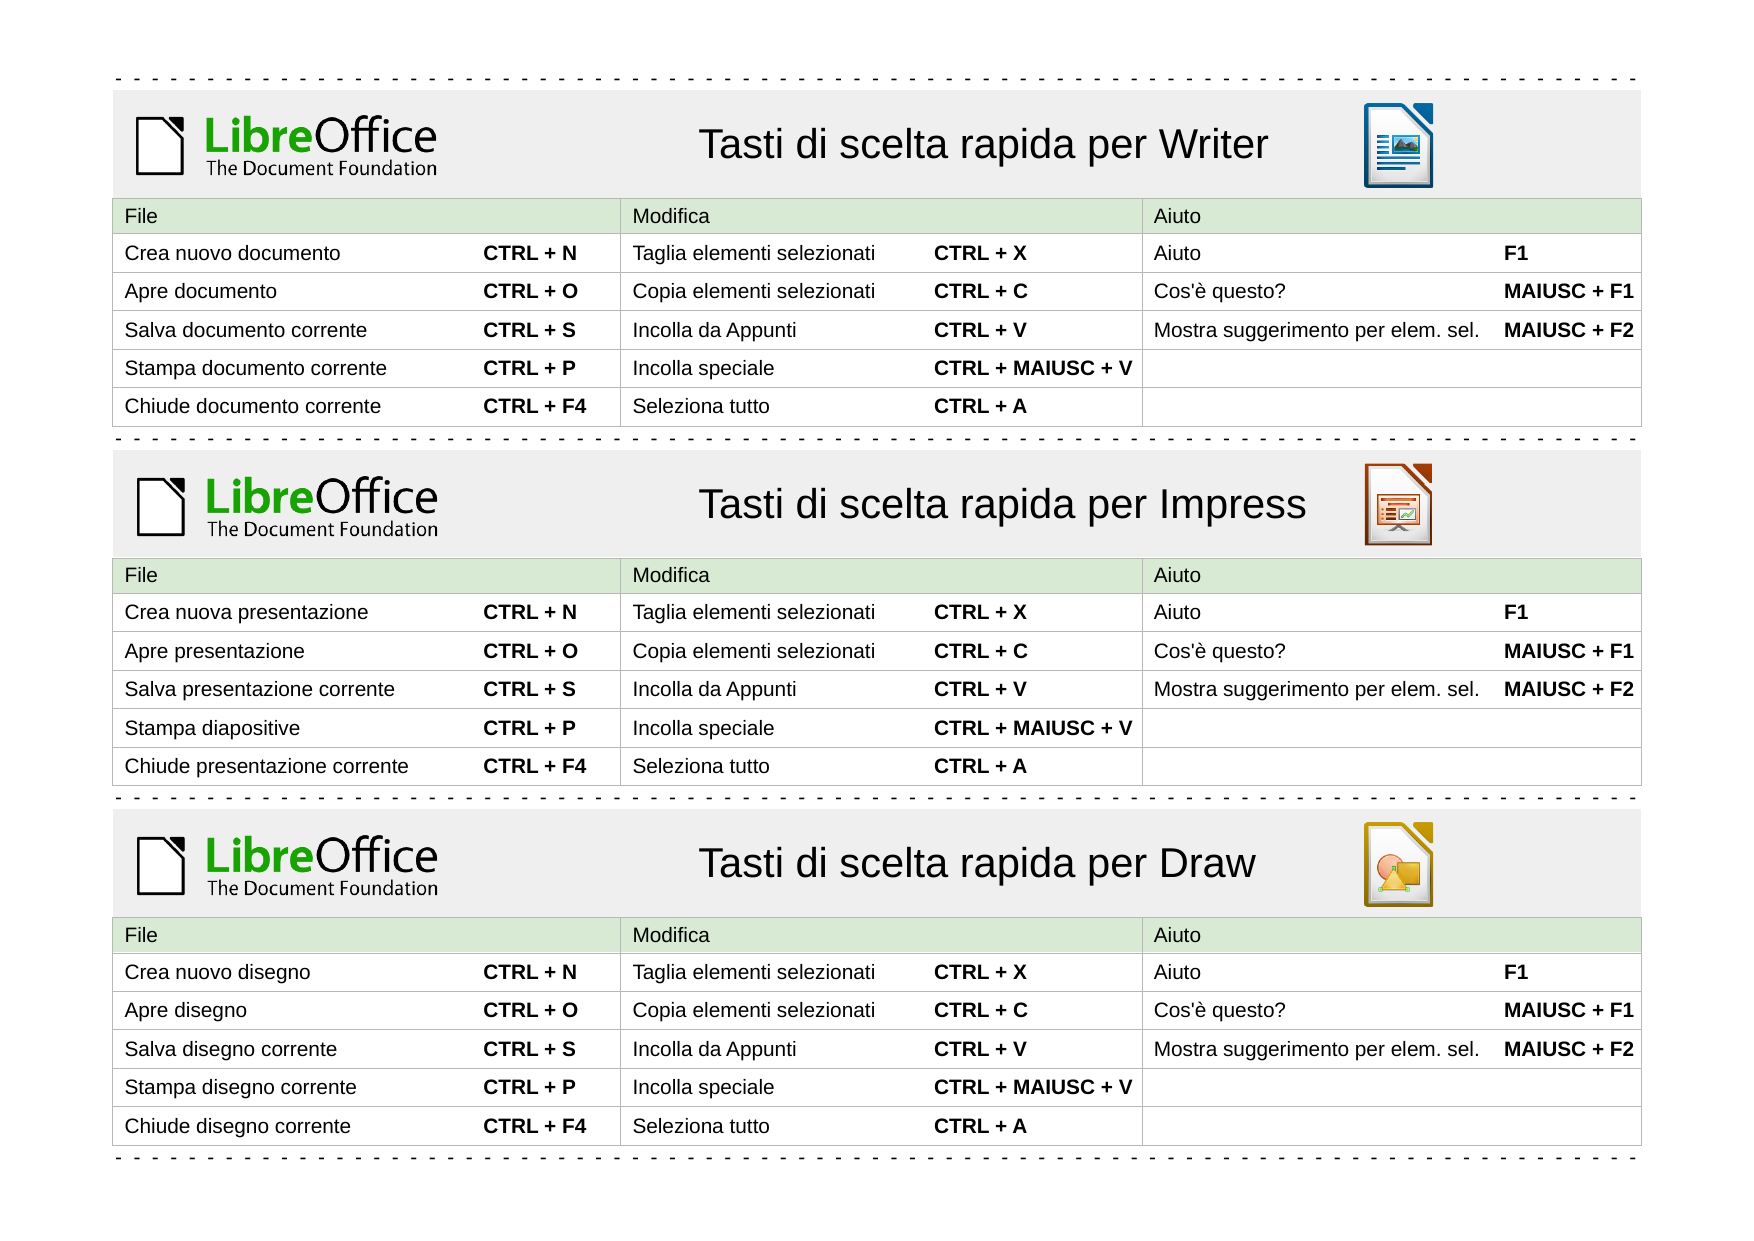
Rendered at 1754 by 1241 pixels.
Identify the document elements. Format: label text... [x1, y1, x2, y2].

table_cell Cos'è questo? [1143, 273, 1492, 310]
table_cell [1143, 1069, 1492, 1106]
table_cell [1492, 1107, 1641, 1145]
table_header Tasti di scelta rapida per Draw [620, 823, 1492, 917]
table_cell CTRL + S [471, 671, 620, 708]
table_cell Seleziona tutto [621, 388, 922, 426]
table_header [471, 450, 620, 557]
table_cell MAIUSC + F1 [1492, 273, 1641, 310]
picture [112, 809, 460, 921]
table_cell Apre documento [113, 273, 471, 310]
table_cell Crea nuovo disegno [113, 954, 471, 991]
table_cell [1492, 559, 1641, 593]
table_cell CTRL + MAIUSC + V [922, 709, 1142, 747]
table_cell MAIUSC + F1 [1492, 992, 1641, 1029]
table_cell Copia elementi selezionati [621, 632, 922, 670]
table_cell Incolla da Appunti [621, 1030, 922, 1068]
table_cell CTRL + S [471, 311, 620, 349]
table_cell CTRL + S [471, 1030, 620, 1068]
picture [1364, 103, 1434, 188]
table_cell Aiuto [1143, 918, 1492, 952]
table_cell [1492, 918, 1641, 952]
table_cell Mostra suggerimento per elem. sel. [1143, 311, 1492, 349]
table_cell CTRL + C [922, 632, 1142, 670]
table_cell CTRL + O [471, 992, 620, 1029]
table_cell CTRL + X [922, 234, 1142, 272]
table_cell CTRL + F4 [471, 388, 620, 426]
table_header [1492, 90, 1641, 198]
table_cell Incolla speciale [621, 1069, 922, 1106]
table_cell CTRL + A [922, 748, 1142, 785]
table_cell CTRL + O [471, 273, 620, 310]
table_cell [1492, 748, 1641, 785]
table_cell Apre disegno [113, 992, 471, 1029]
table_cell Modifica [621, 199, 922, 233]
table_cell Incolla da Appunti [621, 671, 922, 708]
table_cell Aiuto [1143, 594, 1492, 631]
table_cell [1143, 709, 1492, 747]
table_header [471, 90, 620, 198]
table_cell [1492, 709, 1641, 747]
table_cell CTRL + N [471, 234, 620, 272]
table_header [1492, 809, 1641, 917]
table_cell Stampa documento corrente [113, 350, 471, 387]
table_cell CTRL + P [471, 709, 620, 747]
table_cell Crea nuovo documento [113, 234, 471, 272]
table_header [471, 809, 620, 917]
table_cell Salva presentazione corrente [113, 671, 471, 708]
table_cell Incolla speciale [621, 709, 922, 747]
table_cell Taglia elementi selezionati [621, 594, 922, 631]
table_cell Seleziona tutto [621, 748, 922, 785]
table_cell Taglia elementi selezionati [621, 954, 922, 991]
table_cell Copia elementi selezionati [621, 992, 922, 1029]
table_cell [1492, 350, 1641, 387]
table_cell Crea nuova presentazione [113, 594, 471, 631]
table_cell Stampa disegno corrente [113, 1069, 471, 1106]
table_cell [1143, 350, 1492, 387]
table_cell CTRL + N [471, 954, 620, 991]
table_cell [1492, 388, 1641, 426]
table_cell Mostra suggerimento per elem. sel. [1143, 1030, 1492, 1068]
table_cell [471, 918, 620, 952]
table_cell CTRL + X [922, 954, 1142, 991]
text - - - - - - - - - - - - - - - - - - - - - - - - - - - - - - - - - - - - - - - - - - - - - - - - - - - - - - - - - - - - - - - - - - - - - - - - - - - - - - - - - - - [112, 66, 1641, 90]
table_cell CTRL + F4 [471, 1107, 620, 1145]
picture [1382, 481, 1434, 547]
table_cell [1143, 388, 1492, 426]
table_cell Aiuto [1143, 559, 1492, 593]
table_cell CTRL + P [471, 350, 620, 387]
table_cell CTRL + C [922, 992, 1142, 1029]
table_cell MAIUSC + F2 [1492, 1030, 1641, 1068]
table_cell CTRL + O [471, 632, 620, 670]
table_cell CTRL + C [922, 273, 1142, 310]
picture [1364, 822, 1434, 907]
table_cell CTRL + N [471, 594, 620, 631]
table_cell Apre presentazione [113, 632, 471, 670]
table_cell Salva documento corrente [113, 311, 471, 349]
table_cell Modifica [621, 918, 922, 952]
table_header [460, 809, 471, 917]
table_cell CTRL + A [922, 388, 1142, 426]
text - - - - - - - - - - - - - - - - - - - - - - - - - - - - - - - - - - - - - - - - - - - - - - - - - - - - - - - - - - - - - - - - - - - - - - - - - - - - - - - - - - - [112, 427, 1641, 449]
table_header [460, 450, 471, 557]
table_cell CTRL + X [922, 594, 1142, 631]
picture [112, 450, 460, 562]
table_cell [1492, 199, 1641, 233]
table_cell MAIUSC + F2 [1492, 311, 1641, 349]
table_cell Cos'è questo? [1143, 632, 1492, 670]
picture [112, 89, 459, 201]
table_cell CTRL + V [922, 1030, 1142, 1068]
table_cell CTRL + MAIUSC + V [922, 350, 1142, 387]
table_cell Seleziona tutto [621, 1107, 922, 1145]
table_cell File [113, 559, 471, 593]
text - - - - - - - - - - - - - - - - - - - - - - - - - - - - - - - - - - - - - - - - - - - - - - - - - - - - - - - - - - - - - - - - - - - - - - - - - - - - - - - - - - - [112, 786, 1641, 809]
table_cell Chiude presentazione corrente [113, 748, 471, 785]
table_cell Cos'è questo? [1143, 992, 1492, 1029]
table_cell Mostra suggerimento per elem. sel. [1143, 671, 1492, 708]
table_cell [922, 918, 1142, 952]
table_cell [1143, 1107, 1492, 1145]
table_cell Modifica [621, 559, 922, 593]
text - - - - - - - - - - - - - - - - - - - - - - - - - - - - - - - - - - - - - - - - - - - - - - - - - - - - - - - - - - - - - - - - - - - - - - - - - - - - - - - - - - - [112, 1146, 1641, 1169]
table_cell [471, 559, 620, 593]
table_cell Chiude documento corrente [113, 388, 471, 426]
table_cell Copia elementi selezionati [621, 273, 922, 310]
table_header Tasti di scelta rapida per Writer [620, 90, 1492, 198]
table_cell F1 [1492, 594, 1641, 631]
table_cell CTRL + A [922, 1107, 1142, 1145]
table_cell MAIUSC + F2 [1492, 671, 1641, 708]
table_cell [922, 559, 1142, 593]
table_cell [1143, 748, 1492, 785]
table_header Tasti di scelta rapida per Impress [620, 450, 1492, 557]
table_cell F1 [1492, 234, 1641, 272]
table_cell CTRL + P [471, 1069, 620, 1106]
table_cell CTRL + V [922, 671, 1142, 708]
table_cell Aiuto [1143, 199, 1492, 233]
table_cell CTRL + F4 [471, 748, 620, 785]
table_cell [471, 199, 620, 233]
table_cell Salva disegno corrente [113, 1030, 471, 1068]
table_cell File [113, 199, 471, 233]
table_cell CTRL + V [922, 311, 1142, 349]
table_cell [1492, 1069, 1641, 1106]
table_cell Aiuto [1143, 234, 1492, 272]
table_cell Aiuto [1143, 954, 1492, 991]
table_cell Incolla da Appunti [621, 311, 922, 349]
table_cell MAIUSC + F1 [1492, 632, 1641, 670]
table_header [1492, 450, 1641, 557]
table_cell Chiude disegno corrente [113, 1107, 471, 1145]
table_cell File [113, 918, 471, 952]
table_cell CTRL + MAIUSC + V [922, 1069, 1142, 1106]
table_cell F1 [1492, 954, 1641, 991]
table_cell Taglia elementi selezionati [621, 234, 922, 272]
table_header [620, 809, 1492, 822]
table_cell Incolla speciale [621, 350, 922, 387]
table_header [459, 90, 471, 198]
table_cell Stampa diapositive [113, 709, 471, 747]
table_cell [922, 199, 1142, 233]
